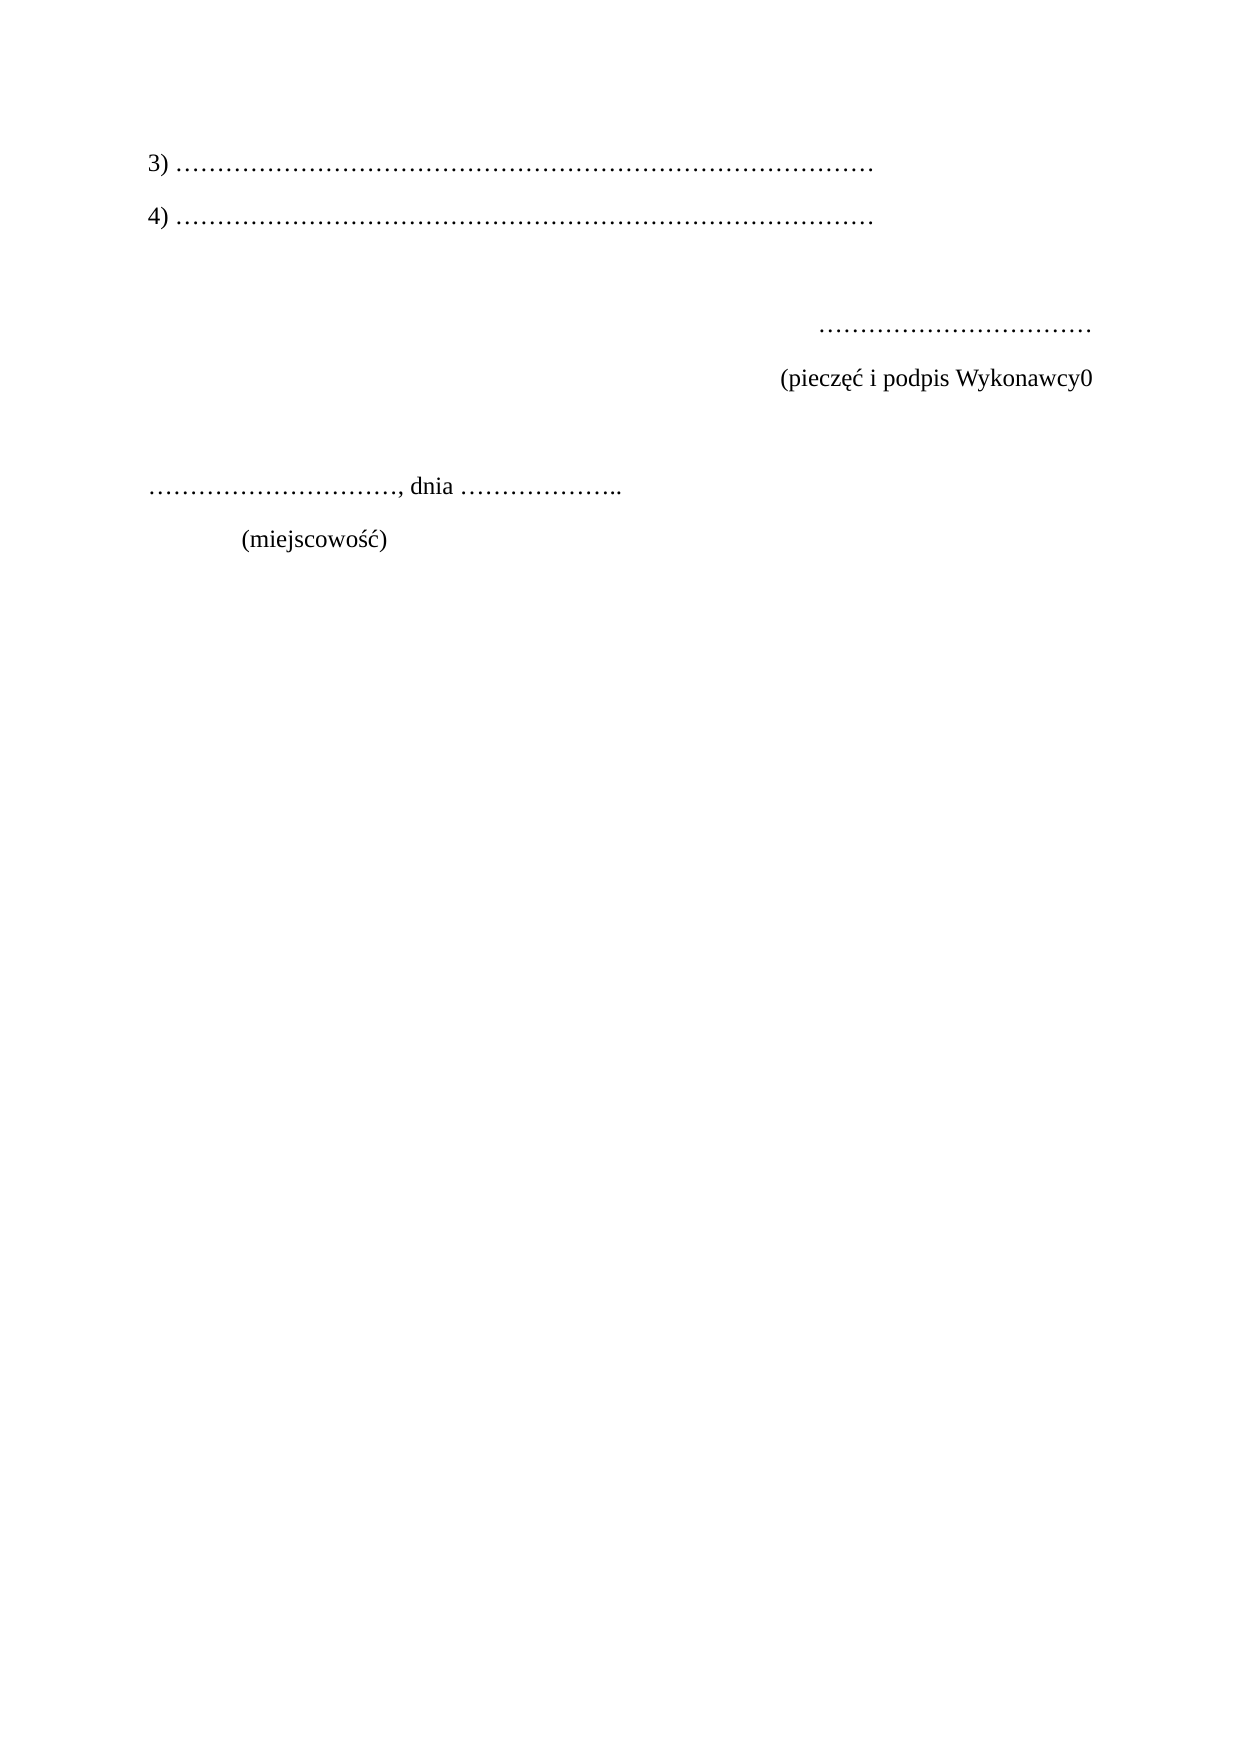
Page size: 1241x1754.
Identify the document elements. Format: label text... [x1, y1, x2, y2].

text 4) ………………………………………………………………………… [148, 201, 1093, 230]
text …………………………, dnia ……………….. [148, 471, 1093, 499]
text (miejscowość) [148, 524, 1093, 553]
text 3) ………………………………………………………………………… [148, 148, 1093, 176]
text …………………………… [148, 309, 1093, 338]
text (pieczęć i podpis Wykonawcy0 [148, 363, 1093, 392]
